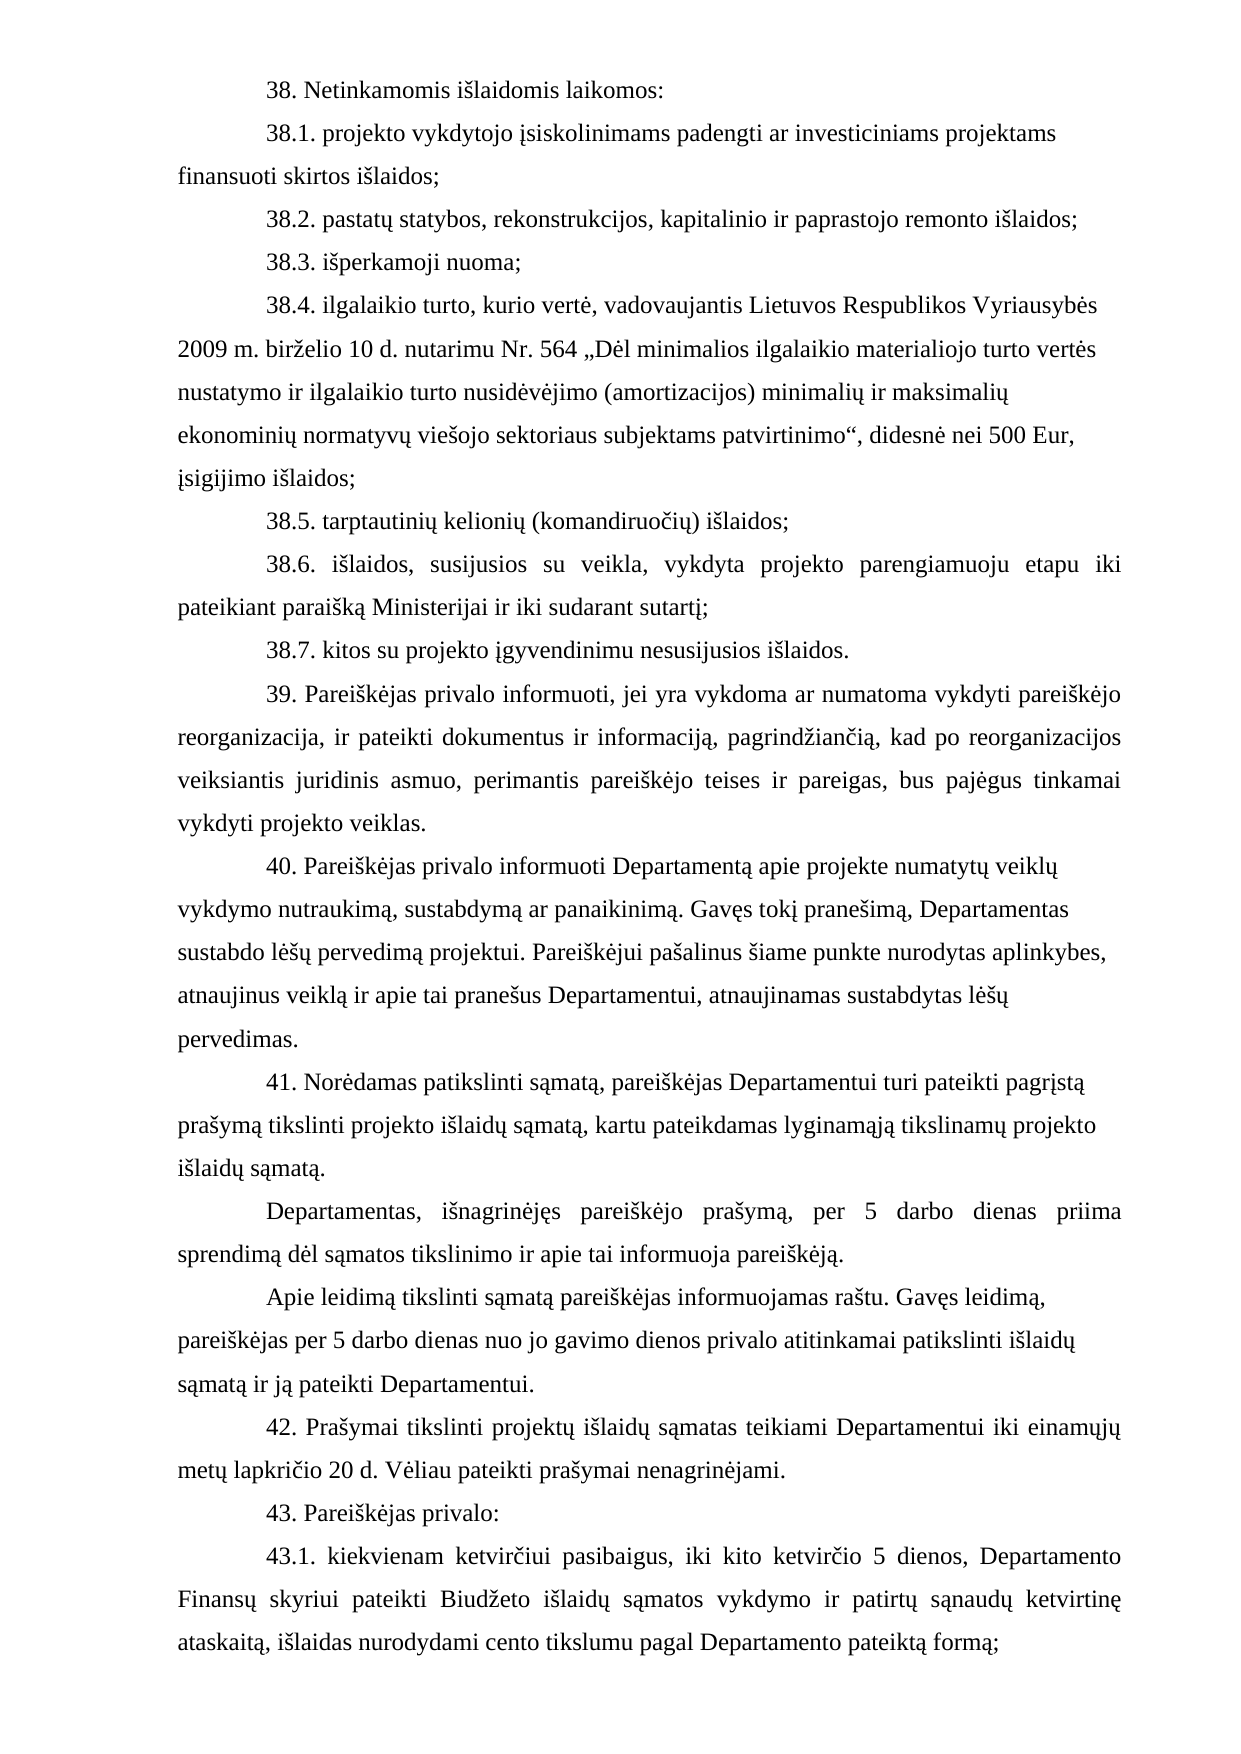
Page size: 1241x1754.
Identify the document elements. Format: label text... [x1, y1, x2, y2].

text 38.2. pastatų statybos, rekonstrukcijos, kapitalinio ir paprastojo remonto išlaidos; [177, 204, 1122, 233]
text 41. Norėdamas patikslinti sąmatą, pareiškėjas Departamentui turi pateikti pagrįstą prašymą tikslinti projekto išlaidų sąmatą, kartu pateikdamas lyginamąją tikslinamų projekto išlaidų sąmatą. [177, 1067, 1122, 1182]
text 38.1. projekto vykdytojo įsiskolinimams padengti ar investiciniams projektams finansuoti skirtos išlaidos; [177, 118, 1122, 190]
text 42. Prašymai tikslinti projektų išlaidų sąmatas teikiami Departamentui iki einamųjų metų lapkričio 20 d. Vėliau pateikti prašymai nenagrinėjami. [177, 1412, 1122, 1484]
text 38.6. išlaidos, susijusios su veikla, vykdyta projekto parengiamuoju etapu iki pateikiant paraišką Ministerijai ir iki sudarant sutartį; [177, 549, 1122, 621]
text Apie leidimą tikslinti sąmatą pareiškėjas informuojamas raštu. Gavęs leidimą, pareiškėjas per 5 darbo dienas nuo jo gavimo dienos privalo atitinkamai patikslinti išlaidų sąmatą ir ją pateikti Departamentui. [177, 1282, 1122, 1397]
text 43.1. kiekvienam ketvirčiui pasibaigus, iki kito ketvirčio 5 dienos, Departamento Finansų skyriui pateikti Biudžeto išlaidų sąmatos vykdymo ir patirtų sąnaudų ketvirtinę ataskaitą, išlaidas nurodydami cento tikslumu pagal Departamento pateiktą formą; [177, 1541, 1122, 1656]
text Departamentas, išnagrinėjęs pareiškėjo prašymą, per 5 darbo dienas priima sprendimą dėl sąmatos tikslinimo ir apie tai informuoja pareiškėją. [177, 1196, 1122, 1268]
text 40. Pareiškėjas privalo informuoti Departamentą apie projekte numatytų veiklų vykdymo nutraukimą, sustabdymą ar panaikinimą. Gavęs tokį pranešimą, Departamentas sustabdo lėšų pervedimą projektui. Pareiškėjui pašalinus šiame punkte nurodytas aplinkybes, atnaujinus veiklą ir apie tai pranešus Departamentui, atnaujinamas sustabdytas lėšų pervedimas. [177, 851, 1122, 1052]
text 38.3. išperkamoji nuoma; [177, 247, 1122, 276]
text 38.4. ilgalaikio turto, kurio vertė, vadovaujantis Lietuvos Respublikos Vyriausybės 2009 m. birželio 10 d. nutarimu Nr. 564 „Dėl minimalios ilgalaikio materialiojo turto vertės nustatymo ir ilgalaikio turto nusidėvėjimo (amortizacijos) minimalių ir maksimalių ekonominių normatyvų viešojo sektoriaus subjektams patvirtinimo“, didesnė nei 500 Eur, įsigijimo išlaidos; [177, 291, 1122, 492]
text 38. Netinkamomis išlaidomis laikomos: [177, 75, 1122, 104]
text 43. Pareiškėjas privalo: [177, 1498, 1122, 1527]
text 39. Pareiškėjas privalo informuoti, jei yra vykdoma ar numatoma vykdyti pareiškėjo reorganizacija, ir pateikti dokumentus ir informaciją, pagrindžiančią, kad po reorganizacijos veiksiantis juridinis asmuo, perimantis pareiškėjo teises ir pareigas, bus pajėgus tinkamai vykdyti projekto veiklas. [177, 679, 1122, 837]
text 38.5. tarptautinių kelionių (komandiruočių) išlaidos; [177, 506, 1122, 535]
text 38.7. kitos su projekto įgyvendinimu nesusijusios išlaidos. [177, 636, 1122, 664]
